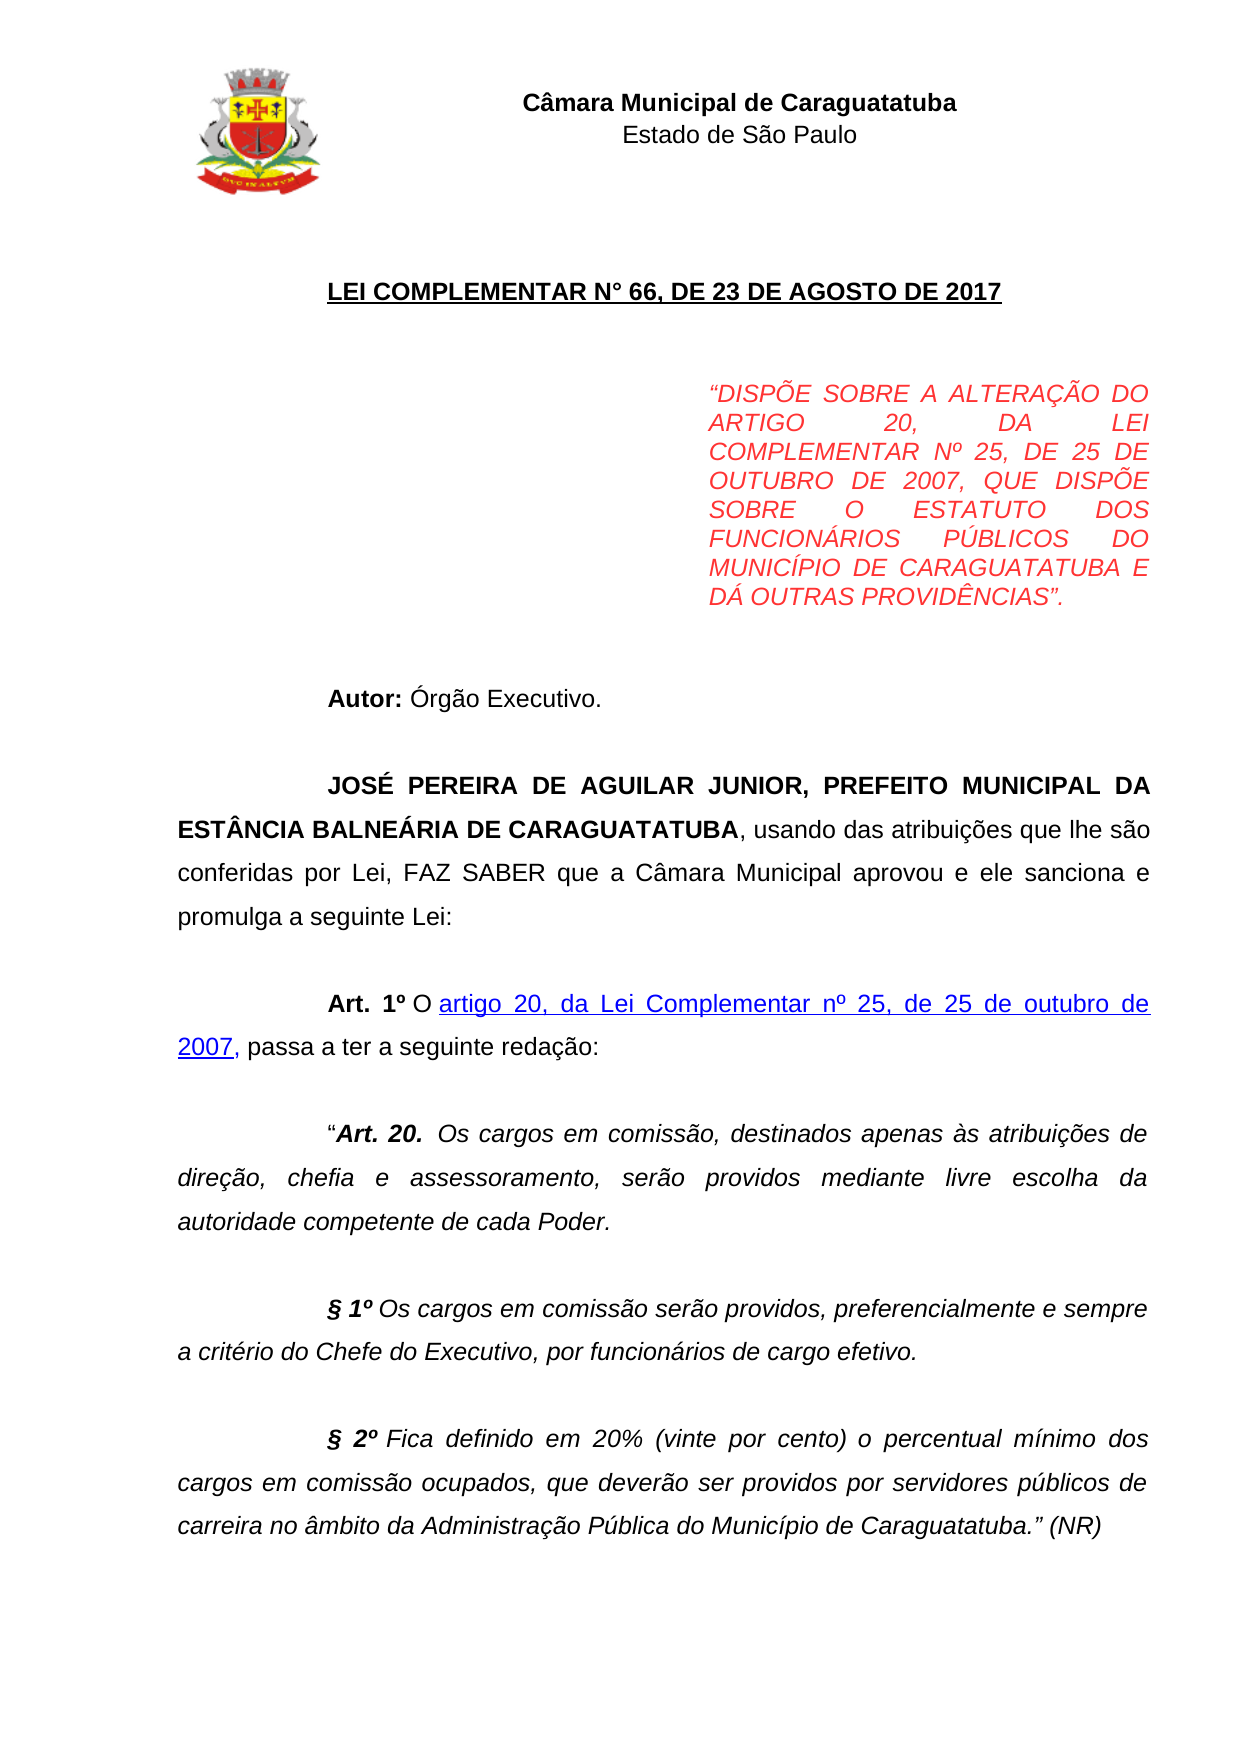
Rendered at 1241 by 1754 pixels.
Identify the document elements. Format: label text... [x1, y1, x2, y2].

text Estado de São Paulo [328, 120, 1152, 149]
text [177, 120, 192, 149]
text JOSÉ PEREIRA DE AGUILAR JUNIOR, PREFEITO MUNICIPAL DA ESTÂNCIA BALNEÁRIA DE CARAGUATATUBA, usando das atribuições que lhe são conferidas por Lei, FAZ SABER que a Câmara Municipal aprovou e ele sanciona e promulga a seguinte Lei: [177, 771, 1152, 931]
text § 1º Os cargos em comissão serão providos, preferencialmente e sempre a critério do Chefe do Executivo, por funcionários de cargo efetivo. [177, 1293, 1152, 1366]
text “Art. 20. Os cargos em comissão, destinados apenas às atribuições de direção, chefia e assessoramento, serão providos mediante livre escolha da autoridade competente de cada Poder. [177, 1119, 1152, 1236]
text Câmara Municipal de Caraguatatuba [328, 88, 1152, 117]
text “DISPÕE SOBRE A ALTERAÇÃO DO ARTIGO 20, DA LEI COMPLEMENTAR Nº 25, DE 25 DE OUTUBRO DE 2007, QUE DISPÕE SOBRE O ESTATUTO DOS FUNCIONÁRIOS PÚBLICOS DO MUNICÍPIO DE CARAGUATATUBA E DÁ OUTRAS PROVIDÊNCIAS”. [709, 379, 1152, 611]
text § 2º Fica definido em 20% (vinte por cento) o percentual mínimo dos cargos em comissão ocupados, que deverão ser providos por servidores públicos de carreira no âmbito da Administração Pública do Município de Caraguatatuba.” (NR) [177, 1424, 1152, 1540]
text Autor: Órgão Executivo. [177, 684, 1152, 713]
text Art. 1º O artigo 20, da Lei Complementar nº 25, de 25 de outubro de 2007, passa a ter a seguinte redação: [177, 989, 1152, 1061]
picture [192, 65, 326, 199]
text LEI COMPLEMENTAR N° 66, de 23 DE AGOSTO DE 2017 [177, 277, 1152, 306]
